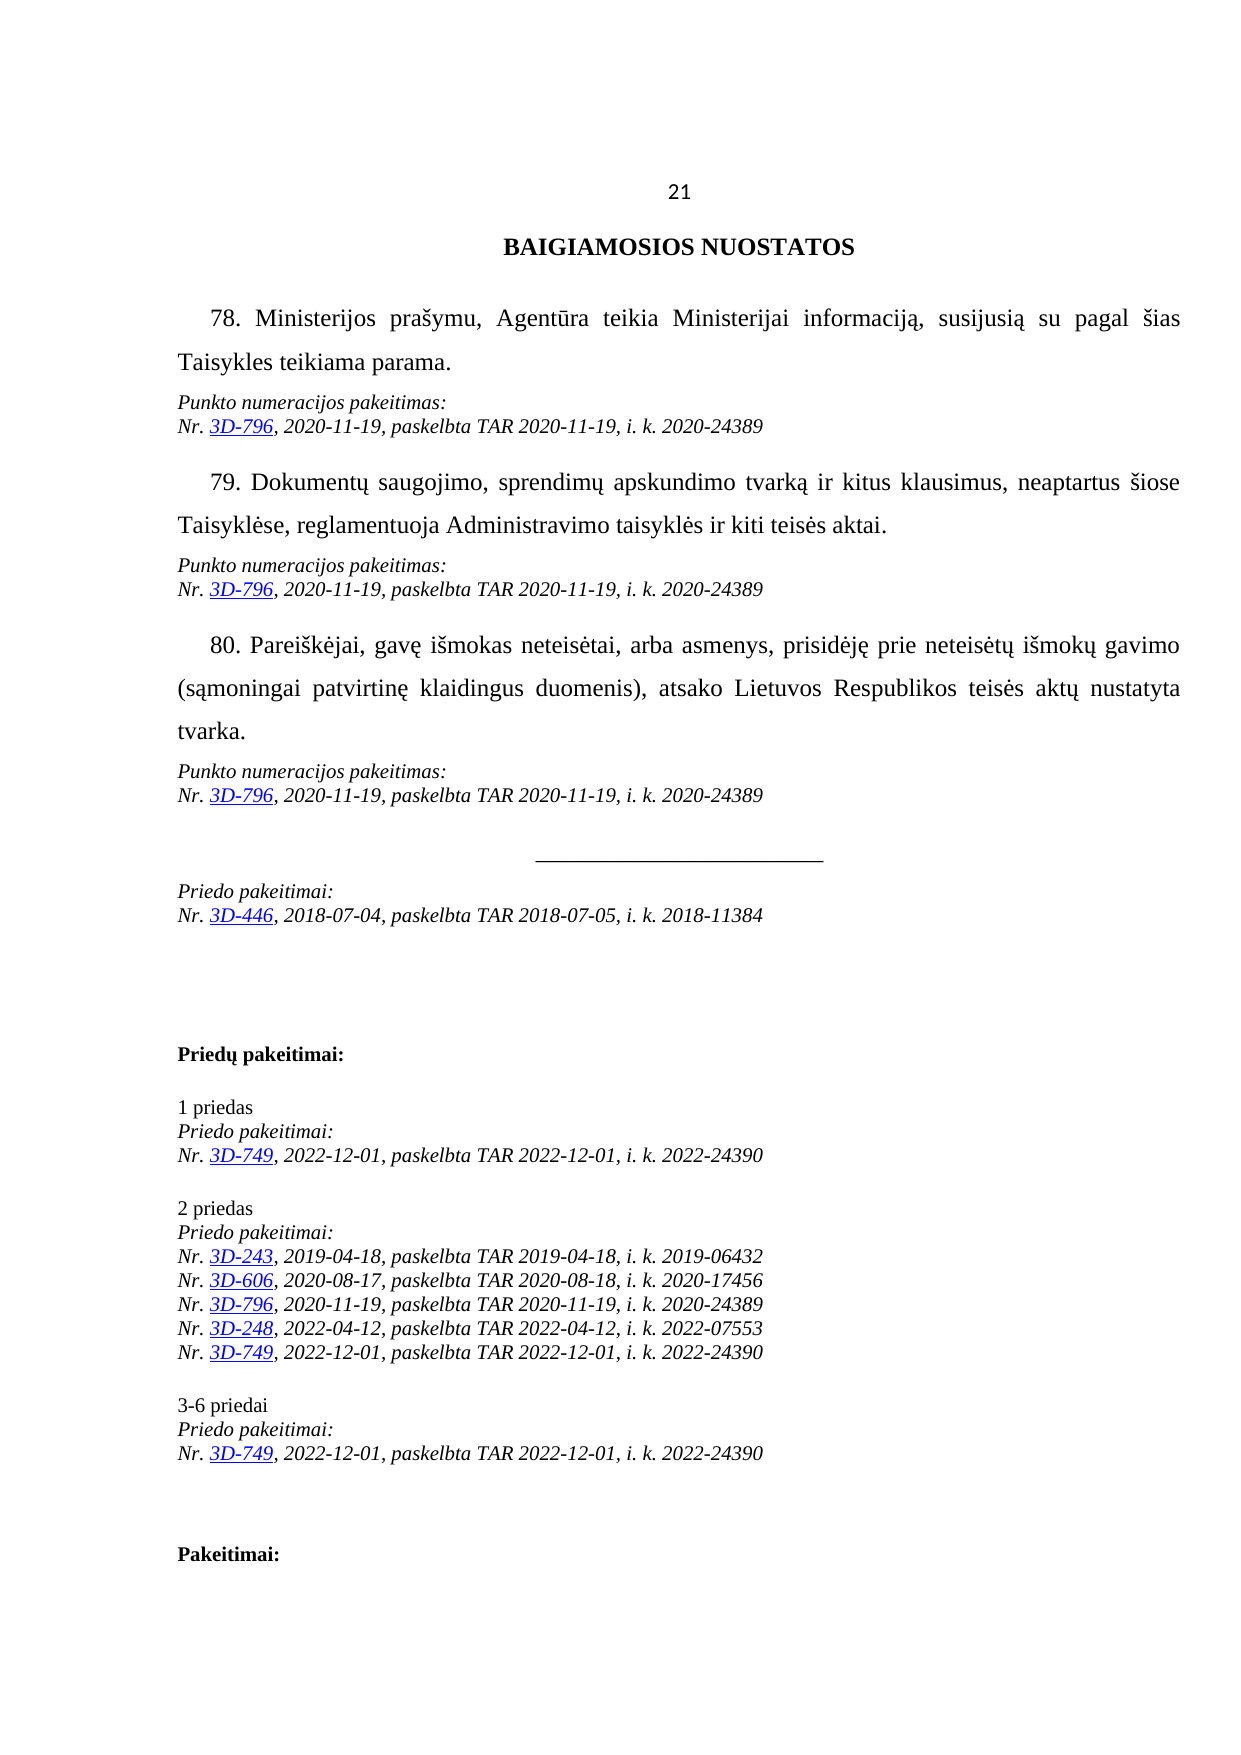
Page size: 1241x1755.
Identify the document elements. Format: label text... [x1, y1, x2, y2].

text Nr. 3D-749, 2022-12-01, paskelbta TAR 2022-12-01, i. k. 2022-24390 [177, 1340, 1181, 1364]
text Nr. 3D-446, 2018-07-04, paskelbta TAR 2018-07-05, i. k. 2018-11384 [177, 903, 1181, 927]
text Priedo pakeitimai: [177, 879, 1181, 903]
text _______________________ [177, 836, 1181, 865]
text 79. Dokumentų saugojimo, sprendimų apskundimo tvarką ir kitus klausimus, neaptartus šiose Taisyklėse, reglamentuoja Administravimo taisyklės ir kiti teisės aktai. [177, 467, 1181, 538]
text 80. Pareiškėjai, gavę išmokas neteisėtai, arba asmenys, prisidėję prie neteisėtų išmokų gavimo (sąmoningai patvirtinę klaidingus duomenis), atsako Lietuvos Respublikos teisės aktų nustatyta tvarka. [177, 630, 1181, 745]
text 2 priedas [177, 1196, 1181, 1220]
text Pakeitimai: [177, 1542, 1181, 1566]
text Nr. 3D-248, 2022-04-12, paskelbta TAR 2022-04-12, i. k. 2022-07553 [177, 1316, 1181, 1340]
text Punkto numeracijos pakeitimas: [177, 759, 1181, 783]
text Priedų pakeitimai: [177, 1042, 1181, 1066]
text Nr. 3D-243, 2019-04-18, paskelbta TAR 2019-04-18, i. k. 2019-06432 [177, 1244, 1181, 1268]
text Punkto numeracijos pakeitimas: [177, 390, 1181, 414]
text 1 priedas [177, 1095, 1181, 1119]
text Nr. 3D-796, 2020-11-19, paskelbta TAR 2020-11-19, i. k. 2020-24389 [177, 577, 1181, 601]
text Priedo pakeitimai: [177, 1119, 1181, 1143]
text Priedo pakeitimai: [177, 1220, 1181, 1244]
text Nr. 3D-749, 2022-12-01, paskelbta TAR 2022-12-01, i. k. 2022-24390 [177, 1143, 1181, 1167]
text Punkto numeracijos pakeitimas: [177, 553, 1181, 577]
text Nr. 3D-749, 2022-12-01, paskelbta TAR 2022-12-01, i. k. 2022-24390 [177, 1441, 1181, 1465]
text 3-6 priedai [177, 1393, 1181, 1417]
text 78. Ministerijos prašymu, Agentūra teikia Ministerijai informaciją, susijusią su pagal šias Taisykles teikiama parama. [177, 303, 1181, 375]
text Nr. 3D-606, 2020-08-17, paskelbta TAR 2020-08-18, i. k. 2020-17456 [177, 1268, 1181, 1292]
text Nr. 3D-796, 2020-11-19, paskelbta TAR 2020-11-19, i. k. 2020-24389 [177, 1292, 1181, 1316]
text Nr. 3D-796, 2020-11-19, paskelbta TAR 2020-11-19, i. k. 2020-24389 [177, 783, 1181, 807]
text BAIGIAMOSIOS NUOSTATOS [177, 232, 1181, 260]
text Nr. 3D-796, 2020-11-19, paskelbta TAR 2020-11-19, i. k. 2020-24389 [177, 414, 1181, 438]
text Priedo pakeitimai: [177, 1417, 1181, 1441]
